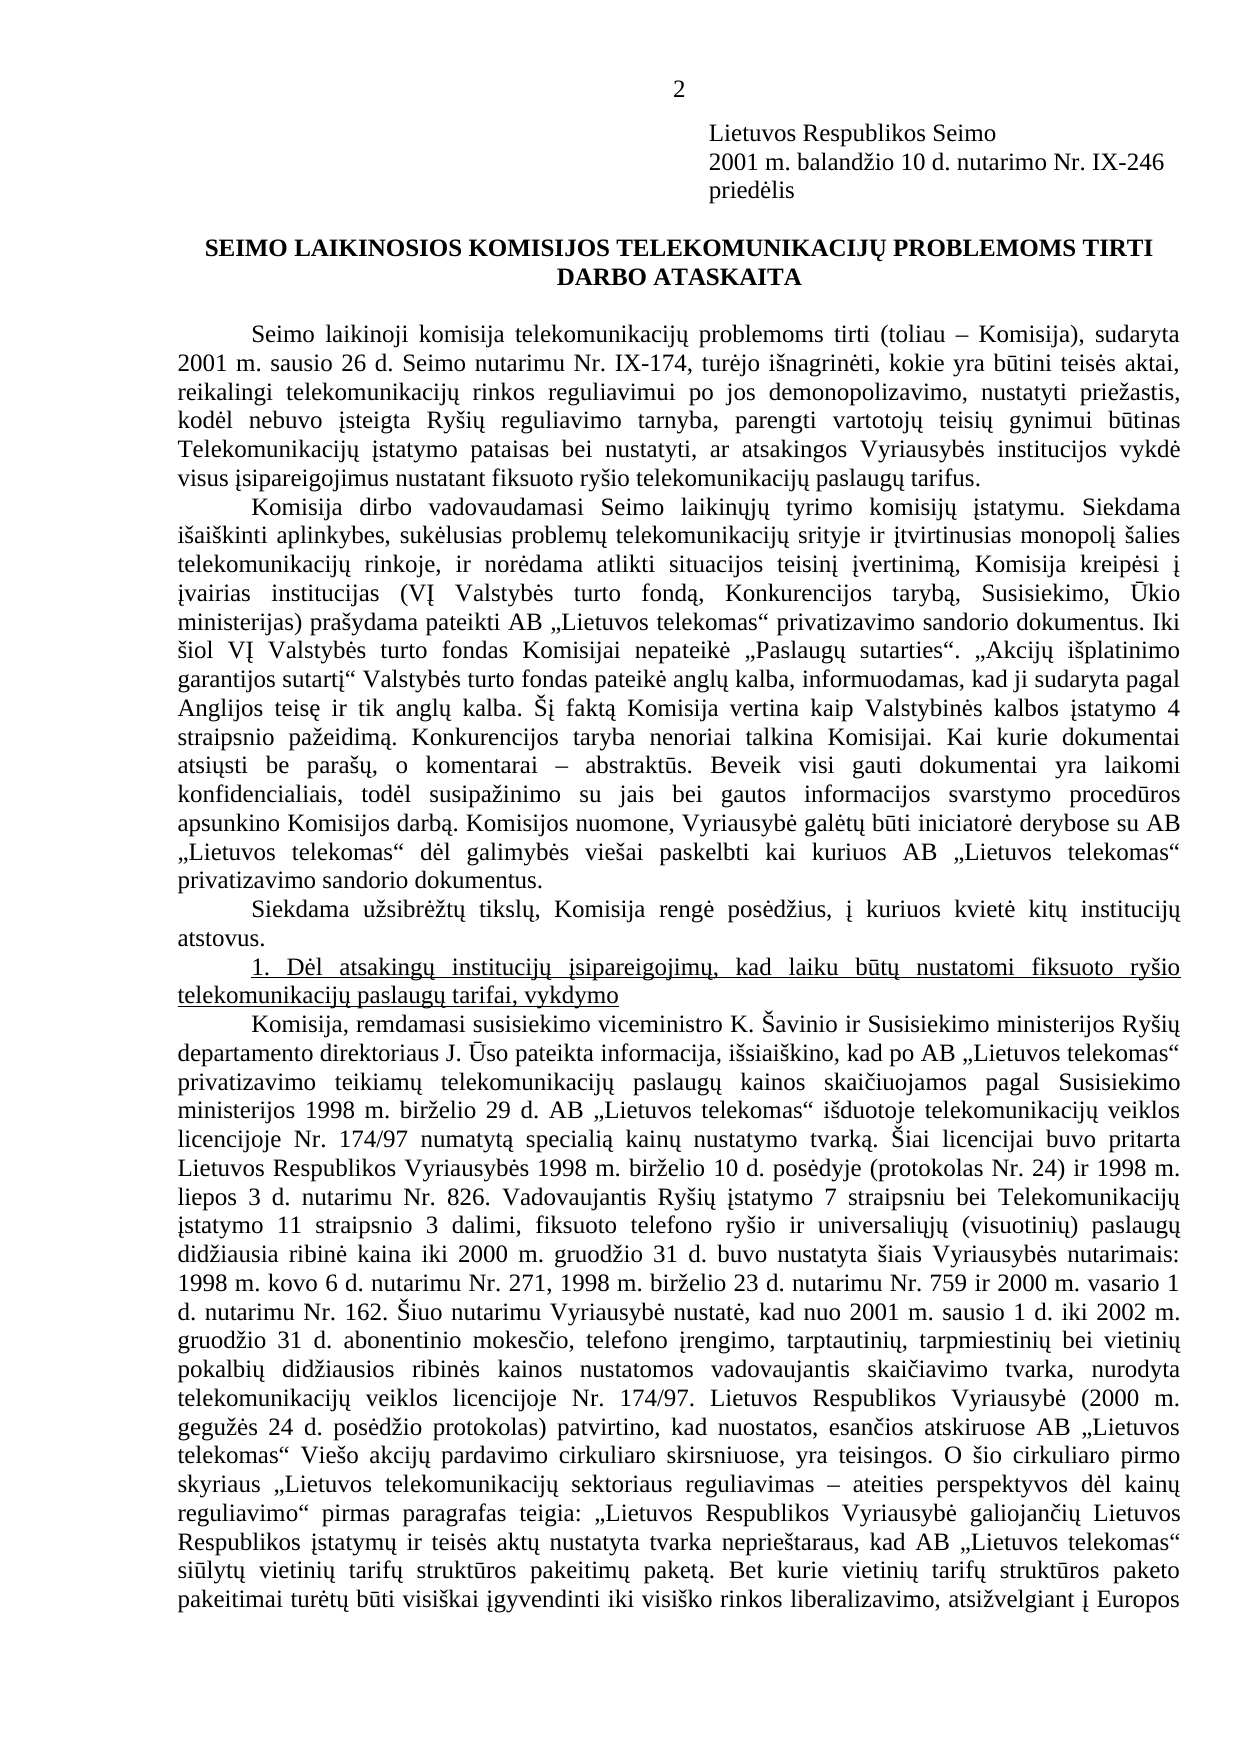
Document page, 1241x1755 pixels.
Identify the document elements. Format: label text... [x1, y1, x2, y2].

text Komisija, remdamasi susisiekimo viceministro K. Šavinio ir Susisiekimo ministerijos Ryšių departamento direktoriaus J. Ūso pateikta informacija, išsiaiškino, kad po AB „Lietuvos telekomas“ privatizavimo teikiamų telekomunikacijų paslaugų kainos skaičiuojamos pagal Susisiekimo ministerijos 1998 m. birželio 29 d. AB „Lietuvos telekomas“ išduotoje telekomunikacijų veiklos licencijoje Nr. 174/97 numatytą specialią kainų nustatymo tvarką. Šiai licencijai buvo pritarta Lietuvos Respublikos Vyriausybės 1998 m. birželio 10 d. posėdyje (protokolas Nr. 24) ir 1998 m. liepos 3 d. nutarimu Nr. 826. Vadovaujantis Ryšių įstatymo 7 straipsniu bei Telekomunikacijų įstatymo 11 straipsnio 3 dalimi, fiksuoto telefono ryšio ir universaliųjų (visuotinių) paslaugų didžiausia ribinė kaina iki 2000 m. gruodžio 31 d. buvo nustatyta šiais Vyriausybės nutarimais: 1998 m. kovo 6 d. nutarimu Nr. 271, 1998 m. birželio 23 d. nutarimu Nr. 759 ir 2000 m. vasario 1 d. nutarimu Nr. 162. Šiuo nutarimu Vyriausybė nustatė, kad nuo 2001 m. sausio 1 d. iki 2002 m. gruodžio 31 d. abonentinio mokesčio, telefono įrengimo, tarptautinių, tarpmiestinių bei vietinių pokalbių didžiausios ribinės kainos nustatomos vadovaujantis skaičiavimo tvarka, nurodyta telekomunikacijų veiklos licencijoje Nr. 174/97. Lietuvos Respublikos Vyriausybė (2000 m. gegužės 24 d. posėdžio protokolas) patvirtino, kad nuostatos, esančios atskiruose AB „Lietuvos telekomas“ Viešo akcijų pardavimo cirkuliaro skirsniuose, yra teisingos. O šio cirkuliaro pirmo skyriaus „Lietuvos telekomunikacijų sektoriaus reguliavimas – ateities perspektyvos dėl kainų reguliavimo“ pirmas paragrafas teigia: „Lietuvos Respublikos Vyriausybė galiojančių Lietuvos Respublikos įstatymų ir teisės aktų nustatyta tvarka neprieštaraus, kad AB „Lietuvos telekomas“ siūlytų vietinių tarifų struktūros pakeitimų paketą. Bet kurie vietinių tarifų struktūros paketo pakeitimai turėtų būti visiškai įgyvendinti iki visiško rinkos liberalizavimo, atsižvelgiant į Europos [177, 1009, 1181, 1613]
text 1. Dėl atsakingų institucijų įsipareigojimų, kad laiku būtų nustatomi fiksuoto ryšio telekomunikacijų paslaugų tarifai, vykdymo [177, 952, 1181, 1009]
text 2001 m. balandžio 10 d. nutarimo Nr. IX-246 [177, 147, 1181, 176]
text SEIMO LAIKINOSIOS KOMISIJOS TELEKOMUNIKACIJŲ PROBLEMOMS TIRTI DARBO ATASKAITA [177, 233, 1181, 291]
text Seimo laikinoji komisija telekomunikacijų problemoms tirti (toliau – Komisija), sudaryta 2001 m. sausio 26 d. Seimo nutarimu Nr. IX-174, turėjo išnagrinėti, kokie yra būtini teisės aktai, reikalingi telekomunikacijų rinkos reguliavimui po jos demonopolizavimo, nustatyti priežastis, kodėl nebuvo įsteigta Ryšių reguliavimo tarnyba, parengti vartotojų teisių gynimui būtinas Telekomunikacijų įstatymo pataisas bei nustatyti, ar atsakingos Vyriausybės institucijos vykdė visus įsipareigojimus nustatant fiksuoto ryšio telekomunikacijų paslaugų tarifus. [177, 319, 1181, 492]
text priedėlis [177, 176, 1181, 204]
text Siekdama užsibrėžtų tikslų, Komisija rengė posėdžius, į kuriuos kvietė kitų institucijų atstovus. [177, 894, 1181, 952]
text Komisija dirbo vadovaudamasi Seimo laikinųjų tyrimo komisijų įstatymu. Siekdama išaiškinti aplinkybes, sukėlusias problemų telekomunikacijų srityje ir įtvirtinusias monopolį šalies telekomunikacijų rinkoje, ir norėdama atlikti situacijos teisinį įvertinimą, Komisija kreipėsi į įvairias institucijas (VĮ Valstybės turto fondą, Konkurencijos tarybą, Susisiekimo, Ūkio ministerijas) prašydama pateikti AB „Lietuvos telekomas“ privatizavimo sandorio dokumentus. Iki šiol VĮ Valstybės turto fondas Komisijai nepateikė „Paslaugų sutarties“. „Akcijų išplatinimo garantijos sutartį“ Valstybės turto fondas pateikė anglų kalba, informuodamas, kad ji sudaryta pagal Anglijos teisę ir tik anglų kalba. Šį faktą Komisija vertina kaip Valstybinės kalbos įstatymo 4 straipsnio pažeidimą. Konkurencijos taryba nenoriai talkina Komisijai. Kai kurie dokumentai atsiųsti be parašų, o komentarai – abstraktūs. Beveik visi gauti dokumentai yra laikomi konfidencialiais, todėl susipažinimo su jais bei gautos informacijos svarstymo procedūros apsunkino Komisijos darbą. Komisijos nuomone, Vyriausybė galėtų būti iniciatorė derybose su AB „Lietuvos telekomas“ dėl galimybės viešai paskelbti kai kuriuos AB „Lietuvos telekomas“ privatizavimo sandorio dokumentus. [177, 492, 1181, 894]
text Lietuvos Respublikos Seimo [177, 118, 1181, 147]
